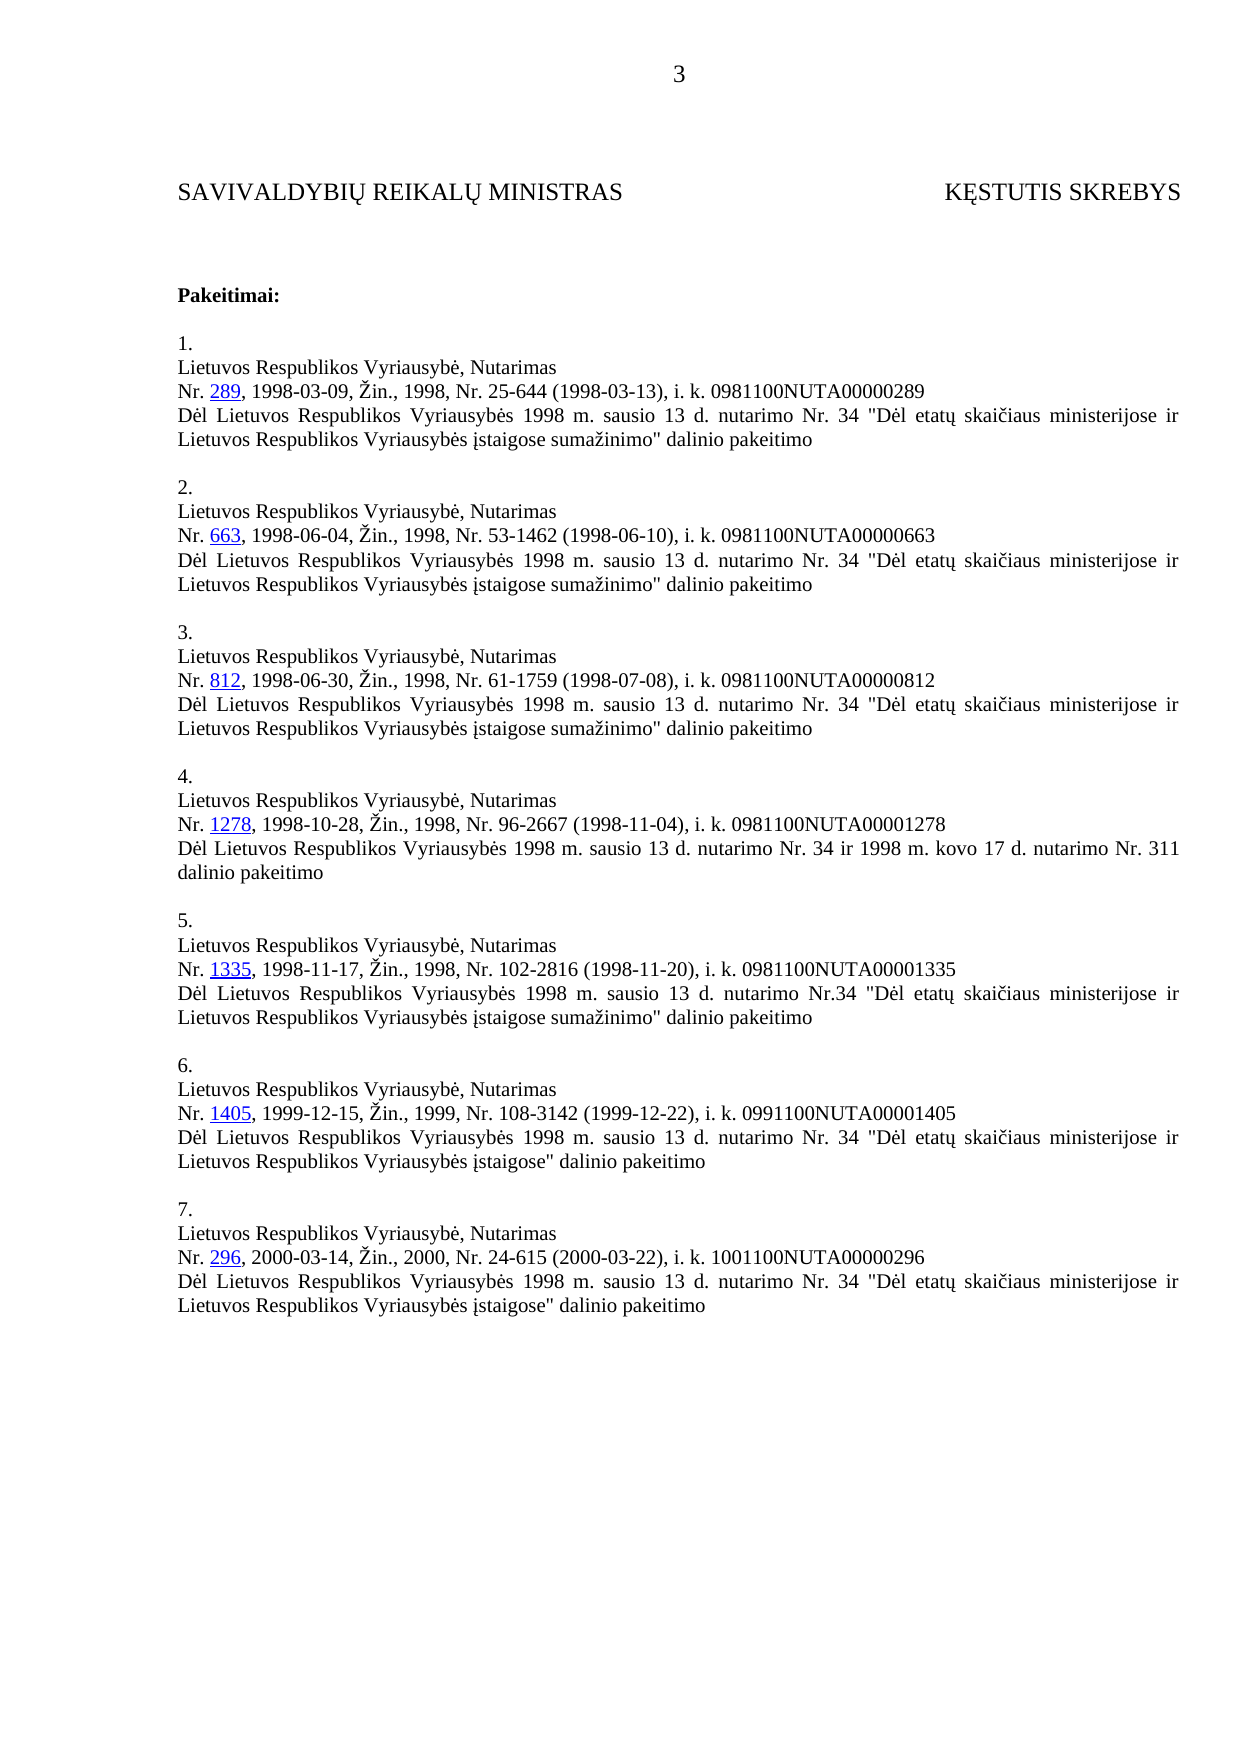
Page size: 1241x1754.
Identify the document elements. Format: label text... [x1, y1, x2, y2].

text Nr. 296, 2000-03-14, Žin., 2000, Nr. 24-615 (2000-03-22), i. k. 1001100NUTA00000296 [177, 1245, 1181, 1269]
text 3. [177, 620, 1181, 644]
text Lietuvos Respublikos Vyriausybė, Nutarimas [177, 932, 1181, 957]
text 4. [177, 764, 1181, 788]
text Dėl Lietuvos Respublikos Vyriausybės 1998 m. sausio 13 d. nutarimo Nr.34 "Dėl etatų skaičiaus ministerijose ir Lietuvos Respublikos Vyriausybės įstaigose sumažinimo" dalinio pakeitimo [177, 981, 1181, 1029]
text Nr. 1278, 1998-10-28, Žin., 1998, Nr. 96-2667 (1998-11-04), i. k. 0981100NUTA00001278 [177, 812, 1181, 836]
text SAVIVALDYBIŲ REIKALŲ MINISTRAS KĘSTUTIS SKREBYS [177, 177, 1181, 206]
text Lietuvos Respublikos Vyriausybė, Nutarimas [177, 1221, 1181, 1245]
text 2. [177, 475, 1181, 499]
text Nr. 663, 1998-06-04, Žin., 1998, Nr. 53-1462 (1998-06-10), i. k. 0981100NUTA00000663 [177, 523, 1181, 547]
text Dėl Lietuvos Respublikos Vyriausybės 1998 m. sausio 13 d. nutarimo Nr. 34 "Dėl etatų skaičiaus ministerijose ir Lietuvos Respublikos Vyriausybės įstaigose sumažinimo" dalinio pakeitimo [177, 547, 1181, 596]
text Nr. 1405, 1999-12-15, Žin., 1999, Nr. 108-3142 (1999-12-22), i. k. 0991100NUTA00001405 [177, 1101, 1181, 1125]
text Lietuvos Respublikos Vyriausybė, Nutarimas [177, 1077, 1181, 1101]
text 5. [177, 908, 1181, 932]
text Lietuvos Respublikos Vyriausybė, Nutarimas [177, 644, 1181, 668]
text 7. [177, 1197, 1181, 1221]
text Lietuvos Respublikos Vyriausybė, Nutarimas [177, 499, 1181, 523]
text Nr. 289, 1998-03-09, Žin., 1998, Nr. 25-644 (1998-03-13), i. k. 0981100NUTA00000289 [177, 379, 1181, 403]
text Lietuvos Respublikos Vyriausybė, Nutarimas [177, 355, 1181, 379]
text Pakeitimai: [177, 283, 1181, 307]
text Nr. 1335, 1998-11-17, Žin., 1998, Nr. 102-2816 (1998-11-20), i. k. 0981100NUTA00001335 [177, 957, 1181, 981]
text 6. [177, 1053, 1181, 1077]
text Dėl Lietuvos Respublikos Vyriausybės 1998 m. sausio 13 d. nutarimo Nr. 34 "Dėl etatų skaičiaus ministerijose ir Lietuvos Respublikos Vyriausybės įstaigose" dalinio pakeitimo [177, 1269, 1181, 1317]
text Dėl Lietuvos Respublikos Vyriausybės 1998 m. sausio 13 d. nutarimo Nr. 34 "Dėl etatų skaičiaus ministerijose ir Lietuvos Respublikos Vyriausybės įstaigose sumažinimo" dalinio pakeitimo [177, 692, 1181, 740]
text 1. [177, 331, 1181, 355]
text Dėl Lietuvos Respublikos Vyriausybės 1998 m. sausio 13 d. nutarimo Nr. 34 "Dėl etatų skaičiaus ministerijose ir Lietuvos Respublikos Vyriausybės įstaigose sumažinimo" dalinio pakeitimo [177, 403, 1181, 451]
text Lietuvos Respublikos Vyriausybė, Nutarimas [177, 788, 1181, 812]
text Dėl Lietuvos Respublikos Vyriausybės 1998 m. sausio 13 d. nutarimo Nr. 34 ir 1998 m. kovo 17 d. nutarimo Nr. 311 dalinio pakeitimo [177, 836, 1181, 884]
text Nr. 812, 1998-06-30, Žin., 1998, Nr. 61-1759 (1998-07-08), i. k. 0981100NUTA00000812 [177, 668, 1181, 692]
text Dėl Lietuvos Respublikos Vyriausybės 1998 m. sausio 13 d. nutarimo Nr. 34 "Dėl etatų skaičiaus ministerijose ir Lietuvos Respublikos Vyriausybės įstaigose" dalinio pakeitimo [177, 1125, 1181, 1173]
